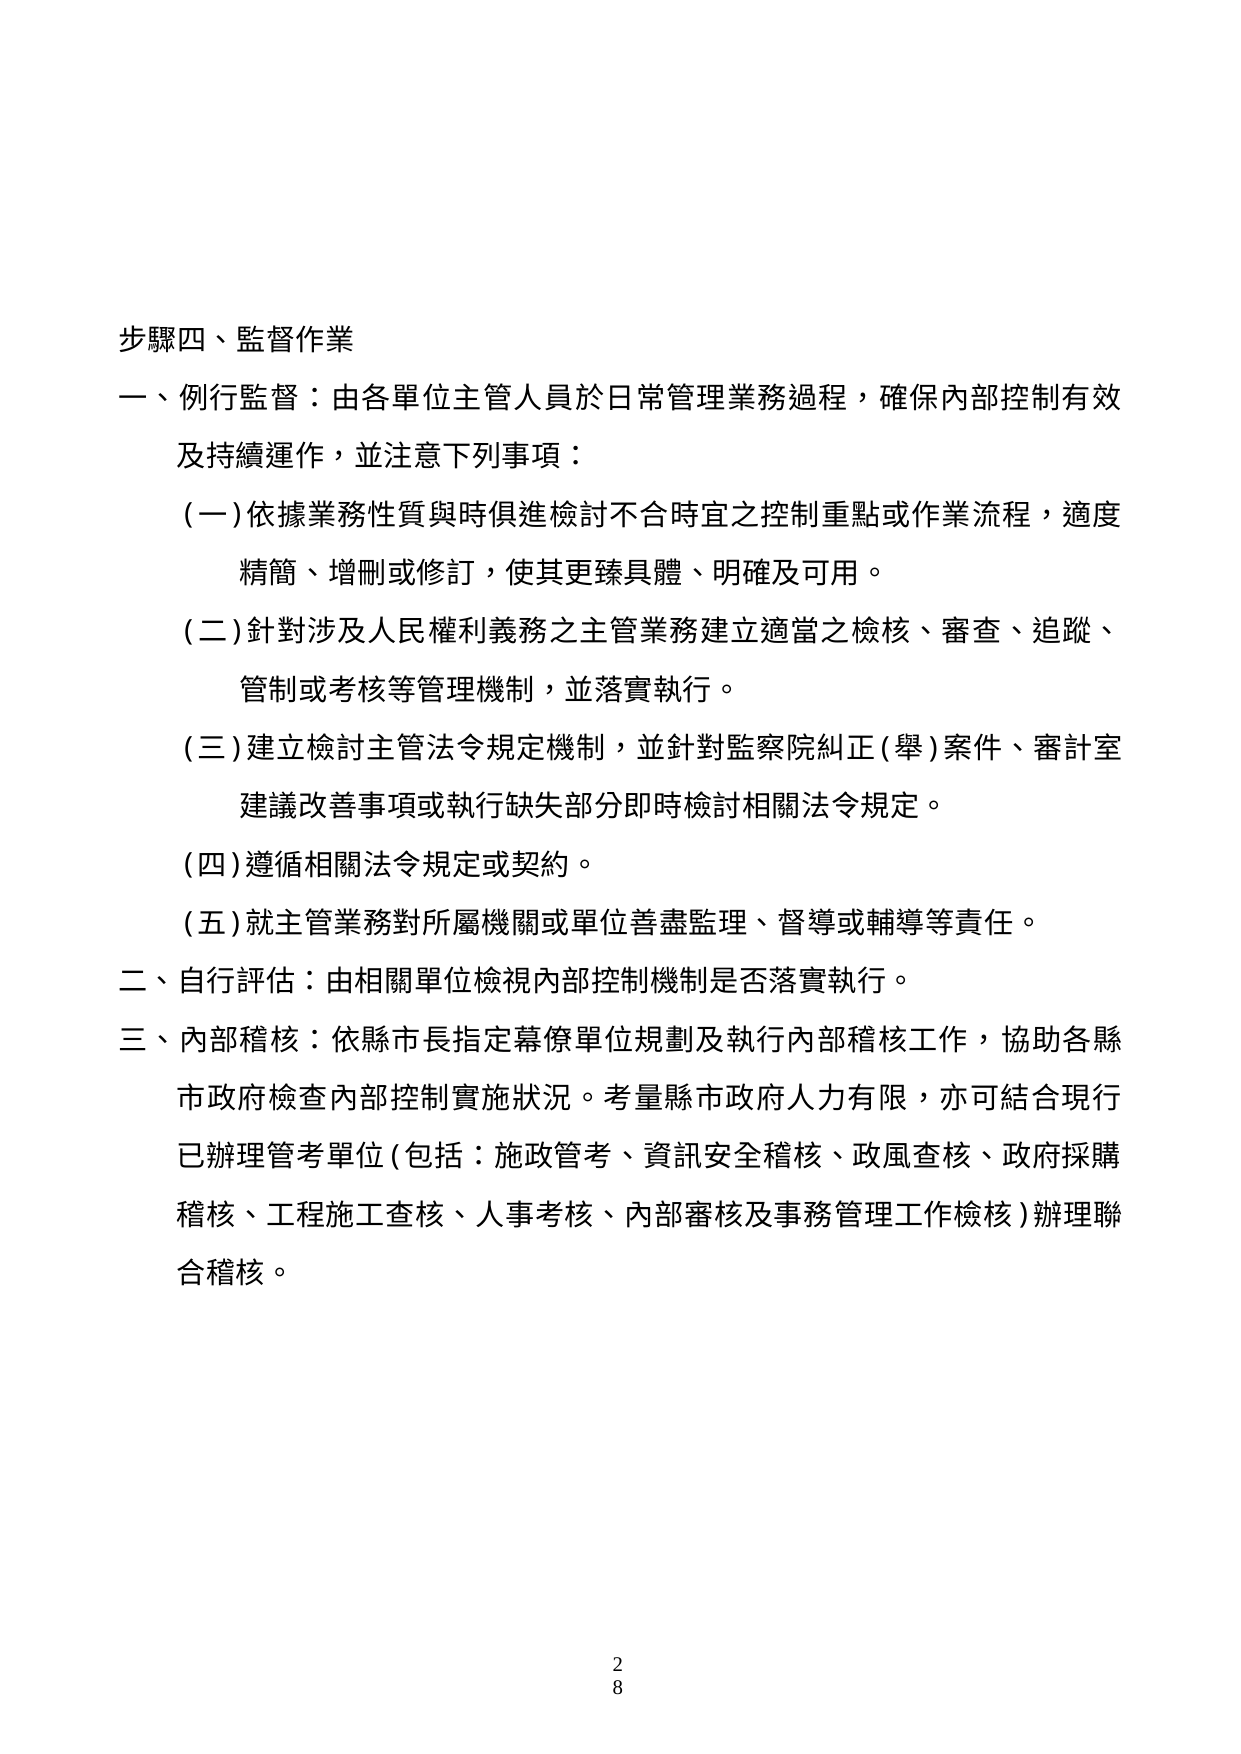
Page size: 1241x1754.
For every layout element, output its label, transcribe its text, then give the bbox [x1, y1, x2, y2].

text (三)建立檢討主管法令規定機制，並針對監察院糾正(舉)案件、審計室建議改善事項或執行缺失部分即時檢討相關法令規定。 [179, 706, 1122, 823]
text 一、例行監督：由各單位主管人員於日常管理業務過程，確保內部控制有效及持續運作，並注意下列事項： [118, 356, 1122, 473]
text 步驟四、監督作業 [118, 298, 1122, 356]
text (一)依據業務性質與時俱進檢討不合時宜之控制重點或作業流程，適度精簡、增刪或修訂，使其更臻具體、明確及可用。 [179, 473, 1122, 589]
text 二、自行評估：由相關單位檢視內部控制機制是否落實執行。 [118, 939, 1122, 998]
text 三、內部稽核：依縣市長指定幕僚單位規劃及執行內部稽核工作，協助各縣市政府檢查內部控制實施狀況。考量縣市政府人力有限，亦可結合現行已辦理管考單位(包括：施政管考、資訊安全稽核、政風查核、政府採購稽核、工程施工查核、人事考核、內部審核及事務管理工作檢核)辦理聯合稽核。 [118, 998, 1122, 1289]
text (四)遵循相關法令規定或契約。 [179, 823, 1122, 881]
text (二)針對涉及人民權利義務之主管業務建立適當之檢核、審查、追蹤、管制或考核等管理機制，並落實執行。 [179, 589, 1122, 706]
text (五)就主管業務對所屬機關或單位善盡監理、督導或輔導等責任。 [179, 881, 1122, 939]
